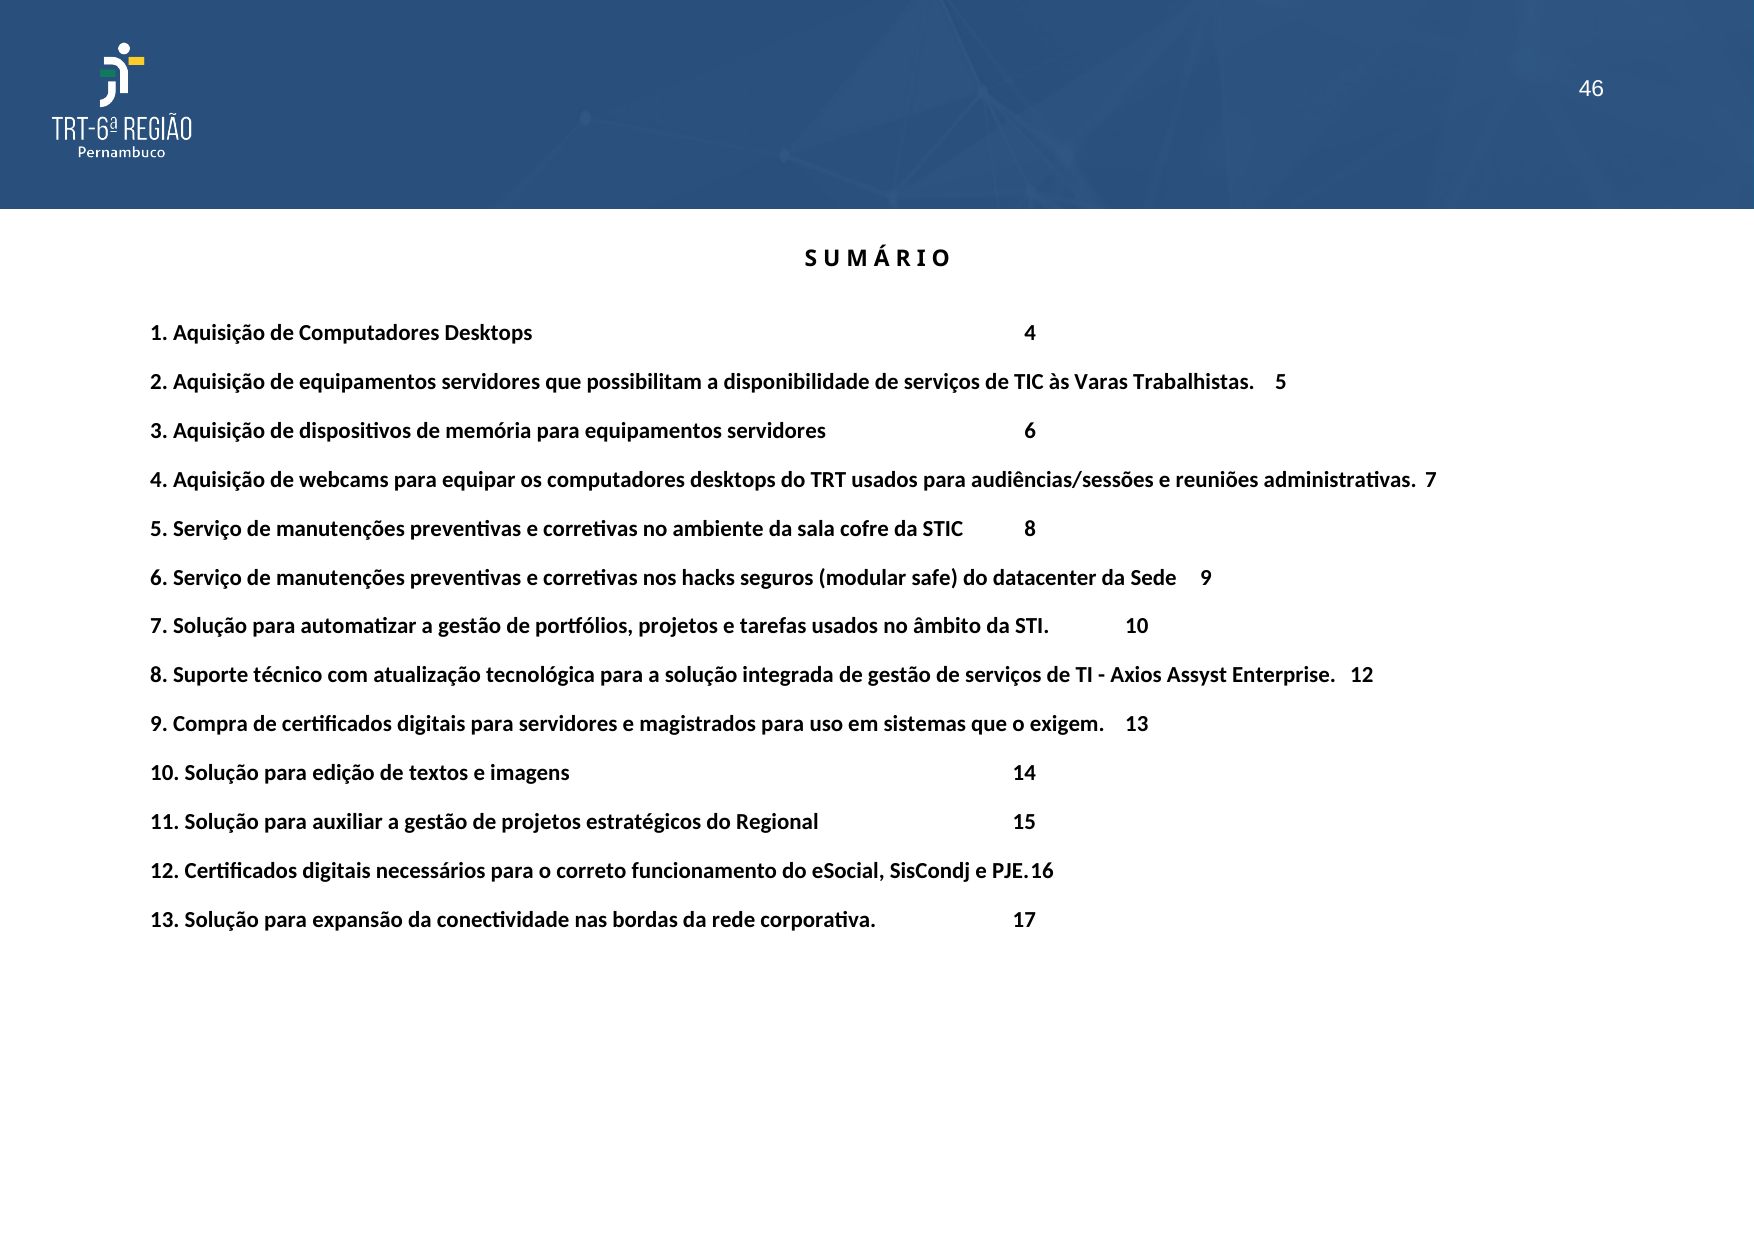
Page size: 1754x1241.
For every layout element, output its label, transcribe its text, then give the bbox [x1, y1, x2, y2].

text 5. Serviço de manutenções preventivas e corretivas no ambiente da sala cofre da STIC 8 [150, 514, 1604, 542]
text 4. Aquisição de webcams para equipar os computadores desktops do TRT usados para audiências/sessões e reuniões administrativas. 7 [150, 465, 1604, 493]
text 12. Certificados digitais necessários para o correto funcionamento do eSocial, SisCondj e PJE. 16 [150, 856, 1604, 884]
text 6. Serviço de manutenções preventivas e corretivas nos hacks seguros (modular safe) do datacenter da Sede 9 [150, 563, 1604, 591]
text 1. Aquisição de Computadores Desktops 4 [150, 318, 1604, 346]
text 7. Solução para automatizar a gestão de portfólios, projetos e tarefas usados no âmbito da STI. 10 [150, 612, 1604, 639]
text 11. Solução para auxiliar a gestão de projetos estratégicos do Regional 15 [150, 807, 1604, 835]
text 2. Aquisição de equipamentos servidores que possibilitam a disponibilidade de serviços de TIC às Varas Trabalhistas. 5 [150, 367, 1604, 395]
text 3. Aquisição de dispositivos de memória para equipamentos servidores 6 [150, 416, 1604, 444]
text 10. Solução para edição de textos e imagens 14 [150, 758, 1604, 786]
text 8. Suporte técnico com atualização tecnológica para a solução integrada de gestão de serviços de TI - Axios Assyst Enterprise. 12 [150, 660, 1604, 688]
text 9. Compra de certificados digitais para servidores e magistrados para uso em sistemas que o exigem. 13 [150, 709, 1604, 737]
text 13. Solução para expansão da conectividade nas bordas da rede corporativa. 17 [150, 905, 1604, 933]
picture [0, 0, 1754, 209]
text S U M Á R I O [150, 242, 1604, 273]
